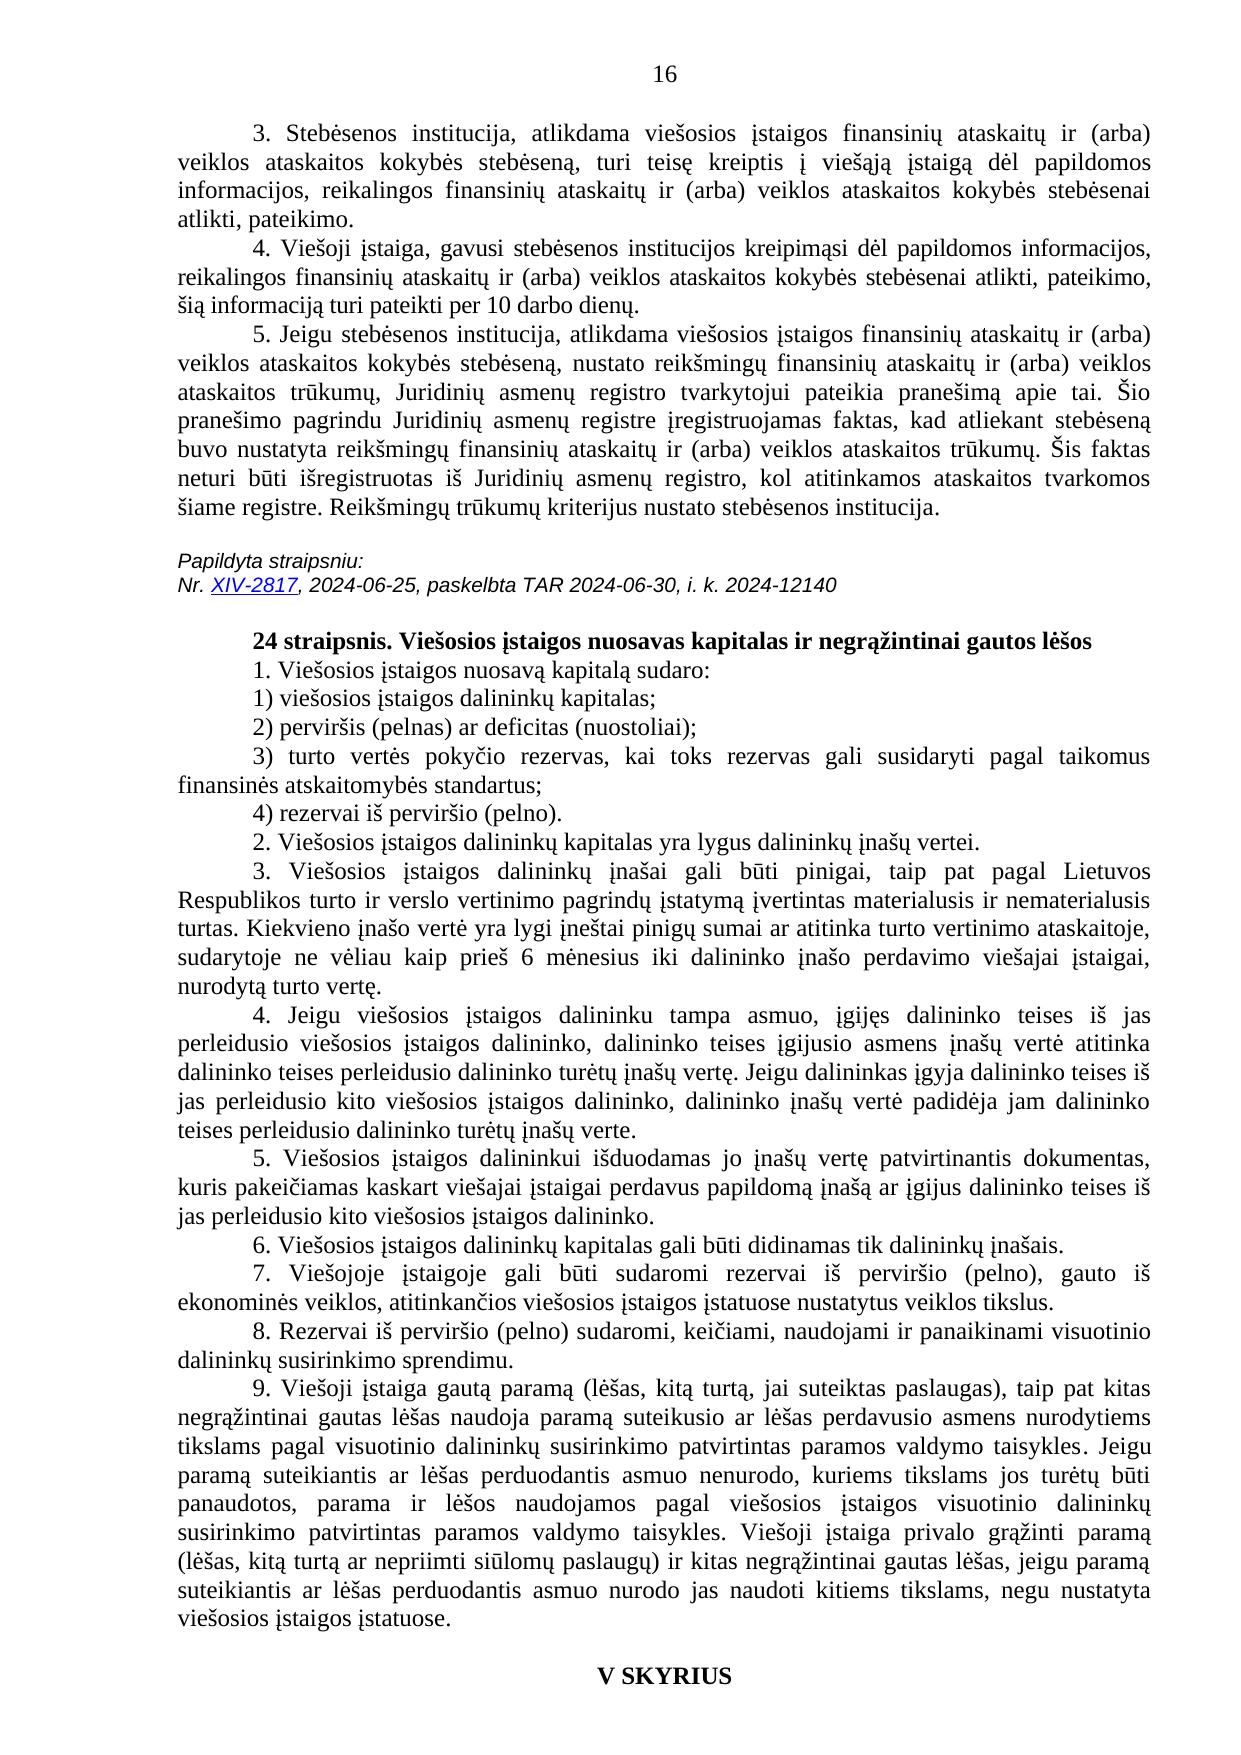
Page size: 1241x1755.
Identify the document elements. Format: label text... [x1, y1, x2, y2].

text 4) rezervai iš perviršio (pelno). [177, 798, 1152, 827]
text 4. Viešoji įstaiga, gavusi stebėsenos institucijos kreipimąsi dėl papildomos informacijos, reikalingos finansinių ataskaitų ir (arba) veiklos ataskaitos kokybės stebėsenai atlikti, pateikimo, šią informaciją turi pateikti per 10 darbo dienų. [177, 233, 1152, 319]
text 9. Viešoji įstaiga gautą paramą (lėšas, kitą turtą, jai suteiktas paslaugas), taip pat kitas negrąžintinai gautas lėšas naudoja paramą suteikusio ar lėšas perdavusio asmens nurodytiems tikslams pagal visuotinio dalininkų susirinkimo patvirtintas paramos valdymo taisykles. Jeigu paramą suteikiantis ar lėšas perduodantis asmuo nenurodo, kuriems tikslams jos turėtų būti panaudotos, parama ir lėšos naudojamos pagal viešosios įstaigos visuotinio dalininkų susirinkimo patvirtintas paramos valdymo taisykles. Viešoji įstaiga privalo grąžinti paramą (lėšas, kitą turtą ar nepriimti siūlomų paslaugų) ir kitas negrąžintinai gautas lėšas, jeigu paramą suteikiantis ar lėšas perduodantis asmuo nurodo jas naudoti kitiems tikslams, negu nustatyta viešosios įstaigos įstatuose. [177, 1373, 1152, 1632]
text 7. Viešojoje įstaigoje gali būti sudaromi rezervai iš perviršio (pelno), gauto iš ekonominės veiklos, atitinkančios viešosios įstaigos įstatuose nustatytus veiklos tikslus. [177, 1258, 1152, 1316]
text 1) viešosios įstaigos dalininkų kapitalas; [177, 683, 1152, 712]
text 24 straipsnis. Viešosios įstaigos nuosavas kapitalas ir negrąžintinai gautos lėšos [177, 626, 1152, 655]
text 2. Viešosios įstaigos dalininkų kapitalas yra lygus dalininkų įnašų vertei. [177, 827, 1152, 856]
text 5. Jeigu stebėsenos institucija, atlikdama viešosios įstaigos finansinių ataskaitų ir (arba) veiklos ataskaitos kokybės stebėseną, nustato reikšmingų finansinių ataskaitų ir (arba) veiklos ataskaitos trūkumų, Juridinių asmenų registro tvarkytojui pateikia pranešimą apie tai. Šio pranešimo pagrindu Juridinių asmenų registre įregistruojamas faktas, kad atliekant stebėseną buvo nustatyta reikšmingų finansinių ataskaitų ir (arba) veiklos ataskaitos trūkumų. Šis faktas neturi būti išregistruotas iš Juridinių asmenų registro, kol atitinkamos ataskaitos tvarkomos šiame registre. Reikšmingų trūkumų kriterijus nustato stebėsenos institucija. [177, 319, 1152, 521]
text 6. Viešosios įstaigos dalininkų kapitalas gali būti didinamas tik dalininkų įnašais. [177, 1230, 1152, 1258]
text 3) turto vertės pokyčio rezervas, kai toks rezervas gali susidaryti pagal taikomus finansinės atskaitomybės standartus; [177, 741, 1152, 798]
text Nr. XIV-2817, 2024-06-25, paskelbta TAR 2024-06-30, i. k. 2024-12140 [177, 573, 1152, 597]
text 4. Jeigu viešosios įstaigos dalininku tampa asmuo, įgijęs dalininko teises iš jas perleidusio viešosios įstaigos dalininko, dalininko teises įgijusio asmens įnašų vertė atitinka dalininko teises perleidusio dalininko turėtų įnašų vertę. Jeigu dalininkas įgyja dalininko teises iš jas perleidusio kito viešosios įstaigos dalininko, dalininko įnašų vertė padidėja jam dalininko teises perleidusio dalininko turėtų įnašų verte. [177, 1000, 1152, 1143]
text 1. Viešosios įstaigos nuosavą kapitalą sudaro: [177, 655, 1152, 683]
text Papildyta straipsniu: [177, 549, 1152, 573]
text V SKYRIUS [177, 1661, 1152, 1690]
text 5. Viešosios įstaigos dalininkui išduodamas jo įnašų vertę patvirtinantis dokumentas, kuris pakeičiamas kaskart viešajai įstaigai perdavus papildomą įnašą ar įgijus dalininko teises iš jas perleidusio kito viešosios įstaigos dalininko. [177, 1143, 1152, 1230]
text 3. Stebėsenos institucija, atlikdama viešosios įstaigos finansinių ataskaitų ir (arba) veiklos ataskaitos kokybės stebėseną, turi teisę kreiptis į viešąją įstaigą dėl papildomos informacijos, reikalingos finansinių ataskaitų ir (arba) veiklos ataskaitos kokybės stebėsenai atlikti, pateikimo. [177, 118, 1152, 233]
text 8. Rezervai iš perviršio (pelno) sudaromi, keičiami, naudojami ir panaikinami visuotinio dalininkų susirinkimo sprendimu. [177, 1316, 1152, 1373]
text 3. Viešosios įstaigos dalininkų įnašai gali būti pinigai, taip pat pagal Lietuvos Respublikos turto ir verslo vertinimo pagrindų įstatymą įvertintas materialusis ir nematerialusis turtas. Kiekvieno įnašo vertė yra lygi įneštai pinigų sumai ar atitinka turto vertinimo ataskaitoje, sudarytoje ne vėliau kaip prieš 6 mėnesius iki dalininko įnašo perdavimo viešajai įstaigai, nurodytą turto vertę. [177, 856, 1152, 1000]
text 2) perviršis (pelnas) ar deficitas (nuostoliai); [177, 712, 1152, 741]
